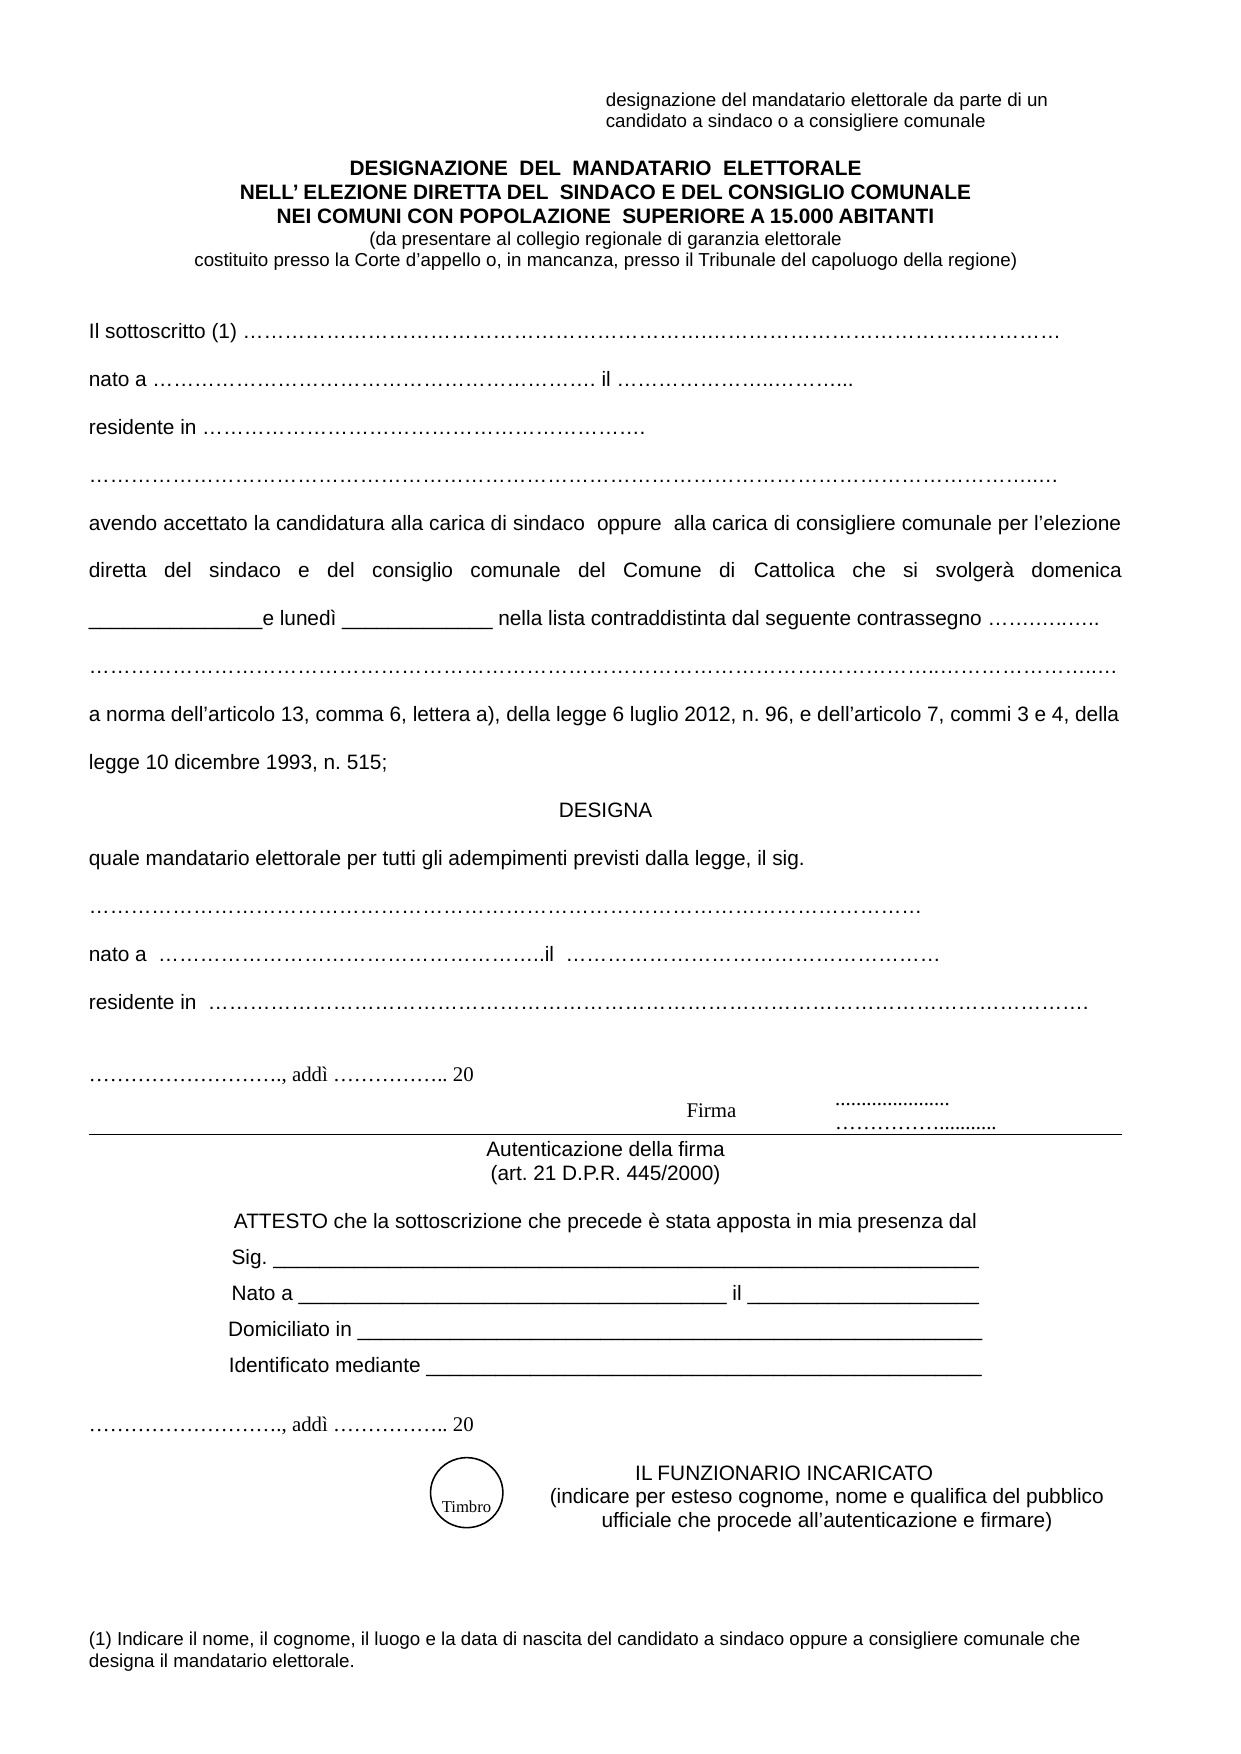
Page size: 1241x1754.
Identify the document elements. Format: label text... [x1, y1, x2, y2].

text DESIGNAZIONE DEL MANDATARIO ELETTORALE [89, 156, 1122, 180]
table_header [206, 1086, 675, 1134]
text costituito presso la Corte d’appello o, in mancanza, presso il Tribunale del capoluogo della regione) [89, 249, 1122, 271]
table_header ......................……………........... [824, 1086, 1122, 1134]
text nato a ………………………………………………..il ……………………………………………… [89, 942, 1122, 966]
text designazione del mandatario elettorale da parte di un candidato a sindaco o a consigliere comunale [606, 89, 1122, 132]
text (da presentare al collegio regionale di garanzia elettorale [89, 228, 1122, 249]
text avendo accettato la candidatura alla carica di sindaco oppure alla carica di consigliere comunale per l’elezione diretta del sindaco e del consiglio comunale del Comune di Cattolica che si svolgerà domenica _______________e lunedì _____________ nella lista contraddistinta dal seguente contrassegno …….…..….. [89, 510, 1122, 630]
text NELL’ ELEZIONE DIRETTA DEL SINDACO E DEL CONSIGLIO COMUNALE [89, 180, 1122, 204]
text …………………………………………………………………………………………….……………..…………………..… [89, 654, 1122, 678]
text DESIGNA [89, 798, 1122, 822]
text Autenticazione della firma [89, 1135, 1122, 1161]
text nato a ………………………………………………………. il …………………..………... [89, 367, 1122, 391]
text (1) Indicare il nome, il cognome, il luogo e la data di nascita del candidato a sindaco oppure a consigliere comunale che designa il mandatario elettorale. [89, 1628, 1122, 1671]
text residente in ………………………………………………………. [89, 414, 1122, 438]
text IL FUNZIONARIO INCARICATO [635, 1460, 1122, 1484]
text residente in ………………………………………………………………………………………………………………. [89, 989, 1122, 1013]
text Nato a _____________________________________ il ____________________ [89, 1281, 1122, 1304]
table_header Firma [675, 1086, 824, 1134]
text quale mandatario elettorale per tutti gli adempimenti previsti dalla legge, il sig. ………………………………………………………………………………………………………… [89, 846, 1122, 918]
text Il sottoscritto (1) ………………………………………………………….…………………………………………… [89, 319, 1122, 343]
text (art. 21 D.P.R. 445/2000) [89, 1161, 1122, 1185]
text Sig. _____________________________________________________________ [89, 1244, 1122, 1268]
text a norma dell’articolo 13, comma 6, lettera a), della legge 6 luglio 2012, n. 96, e dell’articolo 7, commi 3 e 4, della legge 10 dicembre 1993, n. 515; [89, 702, 1122, 774]
text NEI COMUNI CON POPOLAZIONE SUPERIORE A 15.000 ABITANTI [89, 204, 1122, 228]
text ………………………., addì …………….. 20 [89, 1061, 1122, 1086]
text Identificato mediante ________________________________________________ [89, 1352, 1122, 1376]
text ………………………., addì …………….. 20 [89, 1412, 1122, 1436]
text ………………………………………………………………………………………………………………………..… [89, 462, 1122, 486]
text ATTESTO che la sottoscrizione che precede è stata apposta in mia presenza dal [89, 1209, 1122, 1233]
text Domiciliato in ______________________________________________________ [89, 1316, 1122, 1340]
text (indicare per esteso cognome, nome e qualifica del pubblico ufficiale che procede all’autenticazione e firmare) [532, 1484, 1122, 1532]
